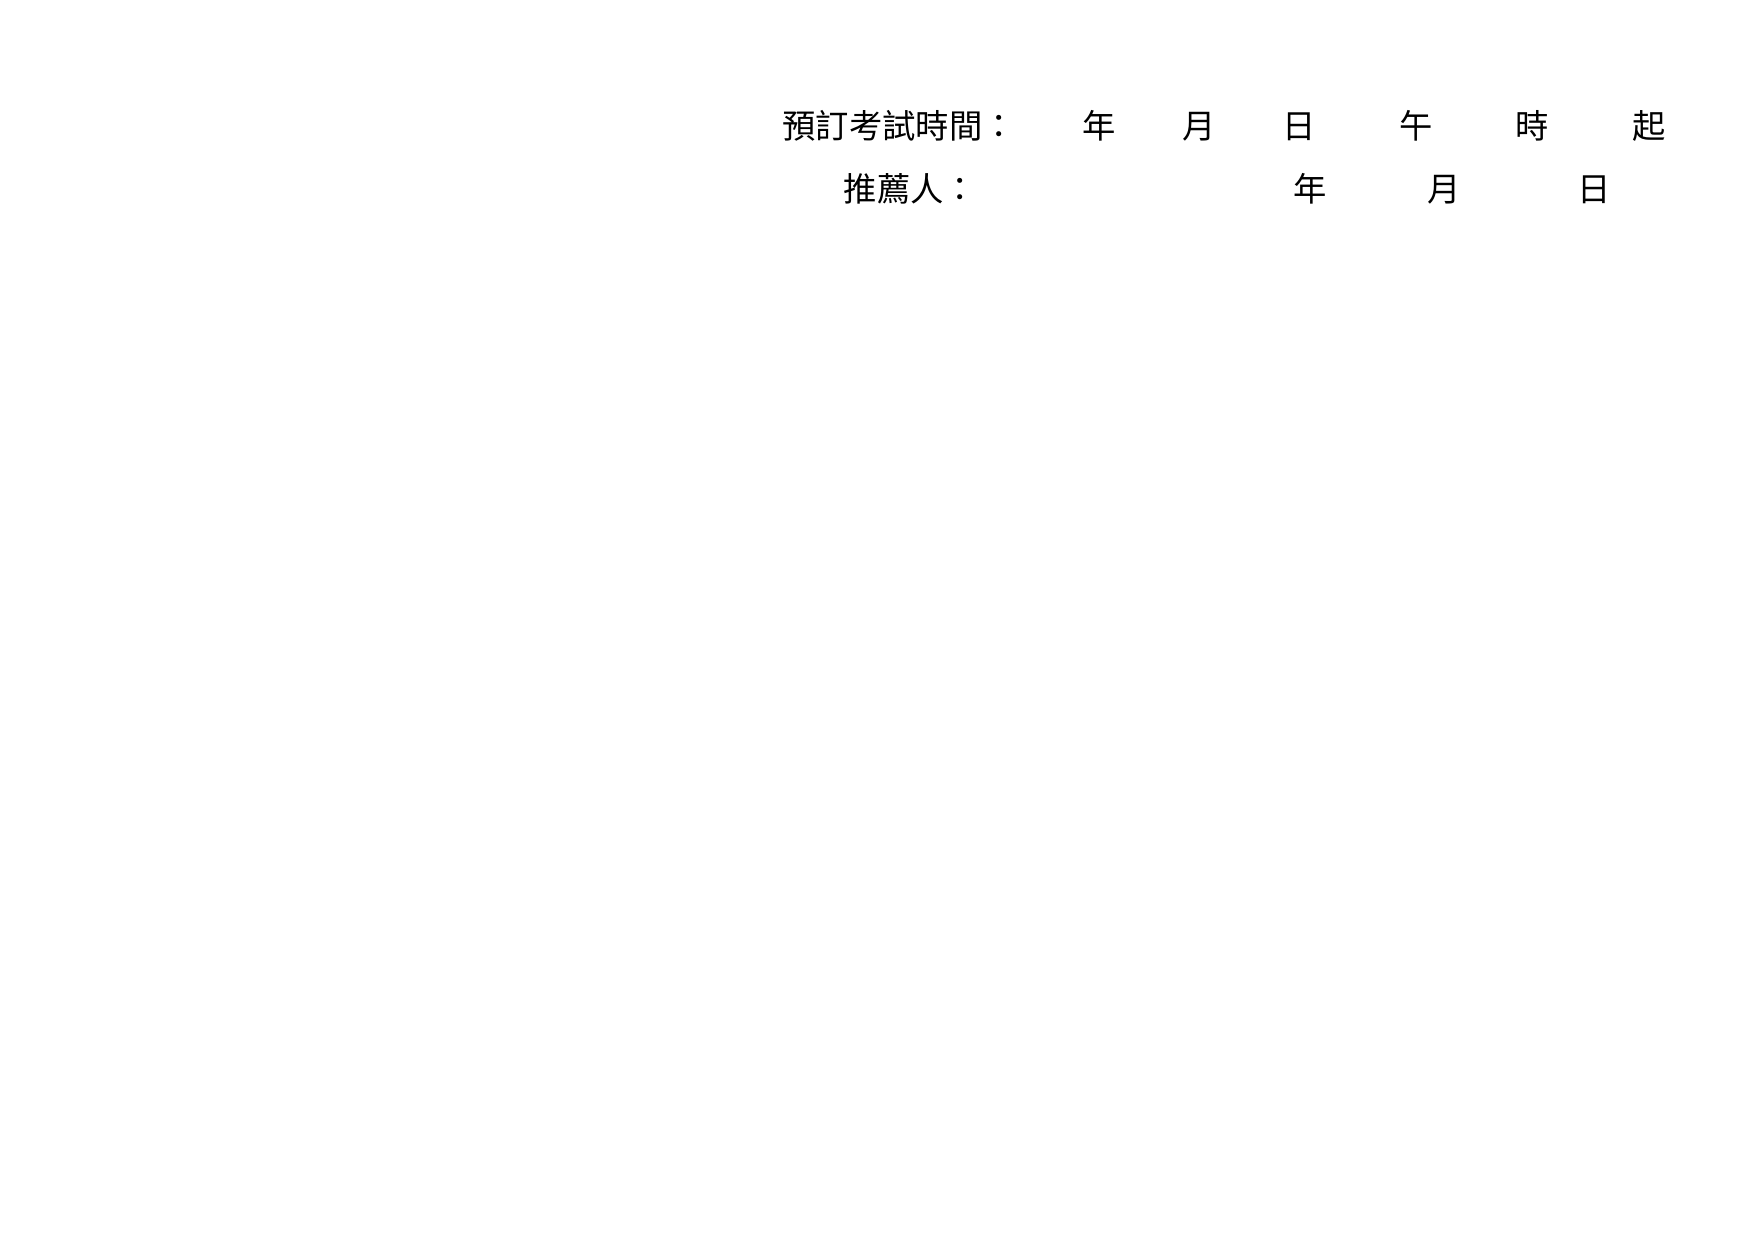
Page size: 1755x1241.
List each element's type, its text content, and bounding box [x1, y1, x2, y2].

text 預訂考試時間： 年 月 日 午 時 起 [89, 89, 1666, 151]
text 推薦人： 年 月 日 [89, 151, 1666, 214]
